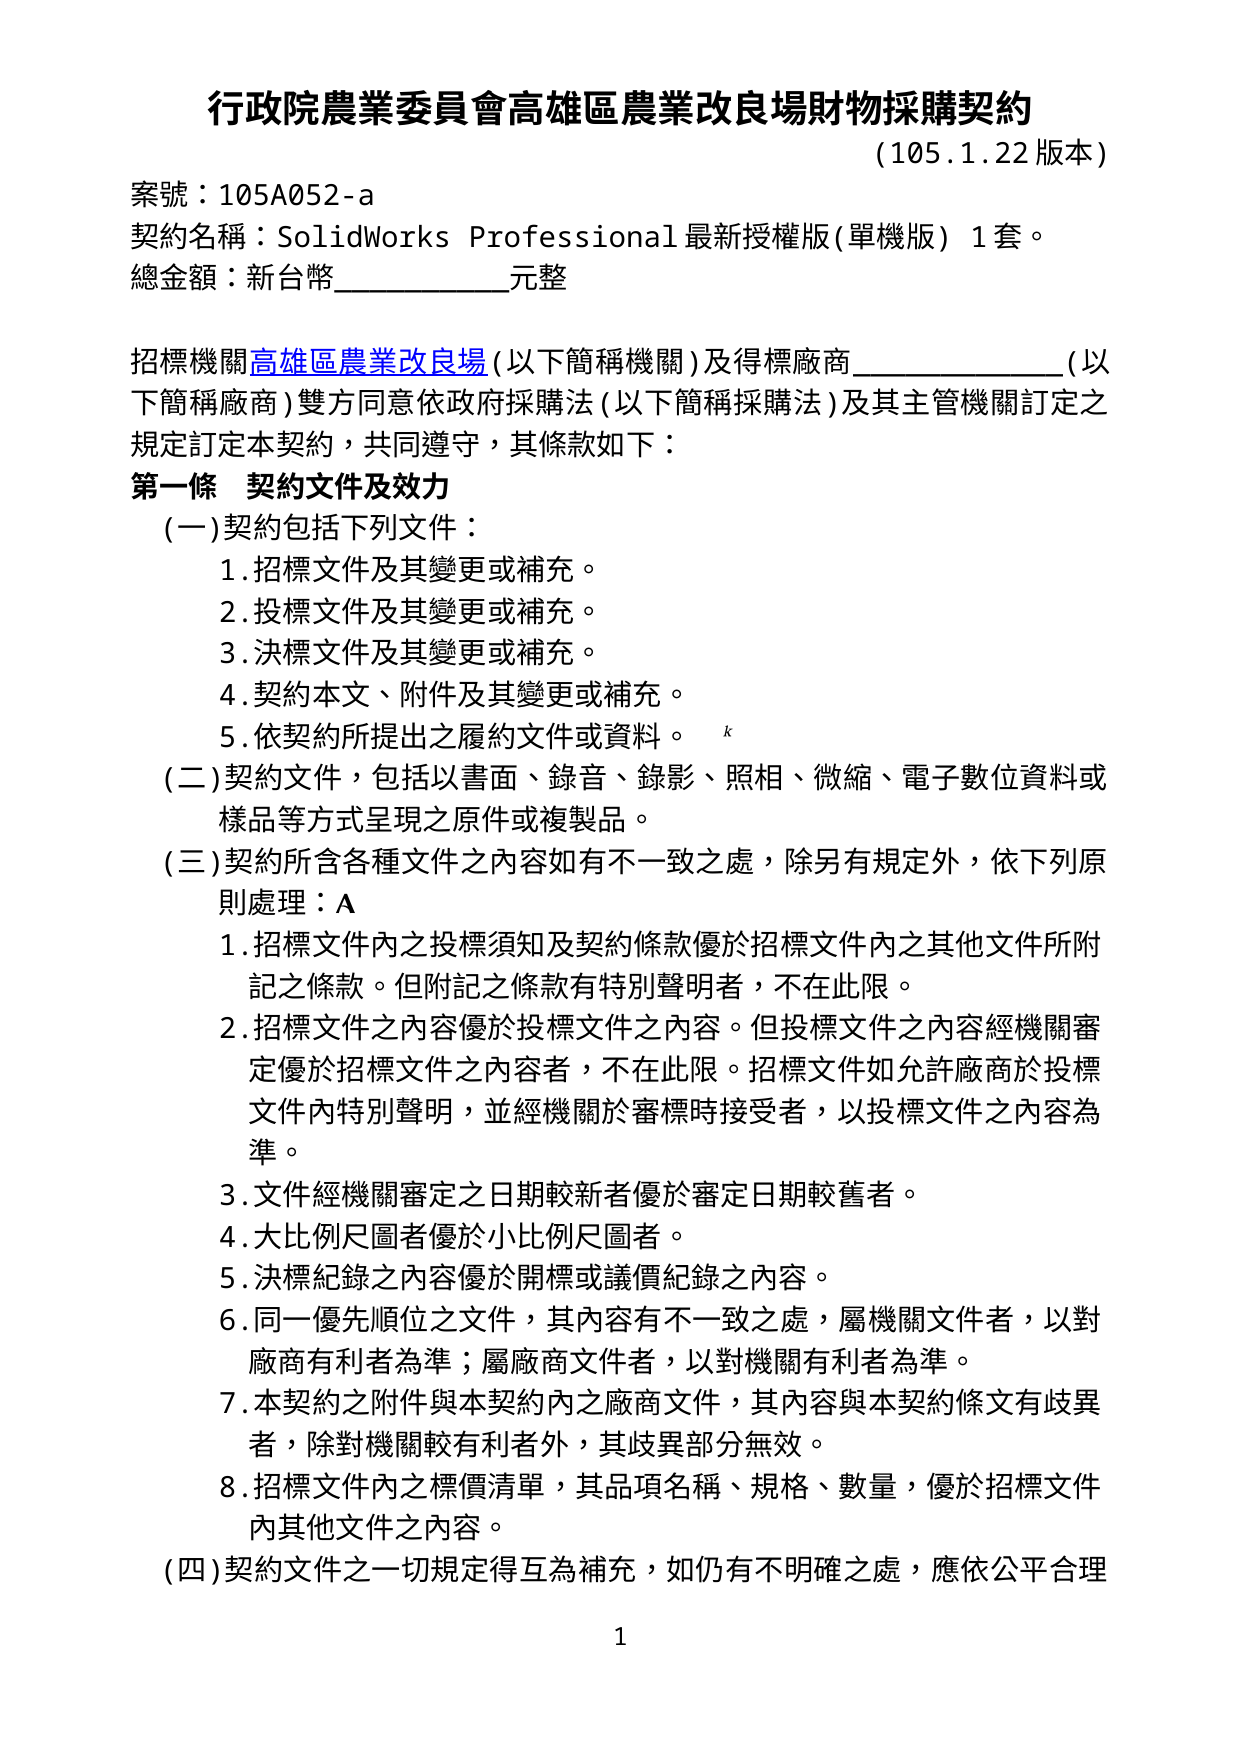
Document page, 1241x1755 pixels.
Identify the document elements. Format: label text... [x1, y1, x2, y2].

text 5.決標紀錄之內容優於開標或議價紀錄之內容。 [218, 1255, 1104, 1297]
text 7.本契約之附件與本契約內之廠商文件，其內容與本契約條文有歧異者，除對機關較有利者外，其歧異部分無效。 [218, 1380, 1104, 1464]
text 總金額：新台幣__________元整 [130, 255, 1110, 297]
text 3.決標文件及其變更或補充。 [218, 630, 1104, 672]
text 行政院農業委員會高雄區農業改良場財物採購契約 [130, 89, 1110, 130]
text (四)契約文件之一切規定得互為補充，如仍有不明確之處，應依公平合理 [159, 1547, 1110, 1589]
text 5.依契約所提出之履約文件或資料。 [218, 714, 1104, 755]
text 1.招標文件及其變更或補充。 [218, 547, 1104, 589]
text 招標機關高雄區農業改良場(以下簡稱機關)及得標廠商____________(以下簡稱廠商)雙方同意依政府採購法(以下簡稱採購法)及其主管機關訂定之規定訂定本契約，共同遵守，其條款如下： [130, 339, 1110, 464]
text (105.1.22版本) [130, 130, 1110, 172]
text (二)契約文件，包括以書面、錄音、錄影、照相、微縮、電子數位資料或樣品等方式呈現之原件或複製品。 [159, 755, 1110, 839]
text 4.大比例尺圖者優於小比例尺圖者。 [218, 1214, 1104, 1255]
text 2.投標文件及其變更或補充。 [218, 589, 1104, 630]
text 契約名稱：SolidWorks Professional最新授權版(單機版) 1套。 [130, 214, 1110, 255]
text 8.招標文件內之標價清單，其品項名稱、規格、數量，優於招標文件內其他文件之內容。 [218, 1464, 1104, 1547]
text 2.招標文件之內容優於投標文件之內容。但投標文件之內容經機關審定優於招標文件之內容者，不在此限。招標文件如允許廠商於投標文件內特別聲明，並經機關於審標時接受者，以投標文件之內容為準。 [218, 1005, 1104, 1172]
text 6.同一優先順位之文件，其內容有不一致之處，屬機關文件者，以對廠商有利者為準；屬廠商文件者，以對機關有利者為準。 [218, 1297, 1104, 1380]
text 案號：105A052-a [130, 172, 1110, 214]
text 第一條 契約文件及效力 [130, 464, 1110, 505]
text (三)契約所含各種文件之內容如有不一致之處，除另有規定外，依下列原則處理： [159, 839, 1110, 922]
text 1.招標文件內之投標須知及契約條款優於招標文件內之其他文件所附記之條款。但附記之條款有特別聲明者，不在此限。 [218, 922, 1104, 1005]
text 3.文件經機關審定之日期較新者優於審定日期較舊者。 [218, 1172, 1104, 1214]
text (一)契約包括下列文件： [159, 505, 1110, 547]
text 4.契約本文、附件及其變更或補充。 [218, 672, 1104, 714]
